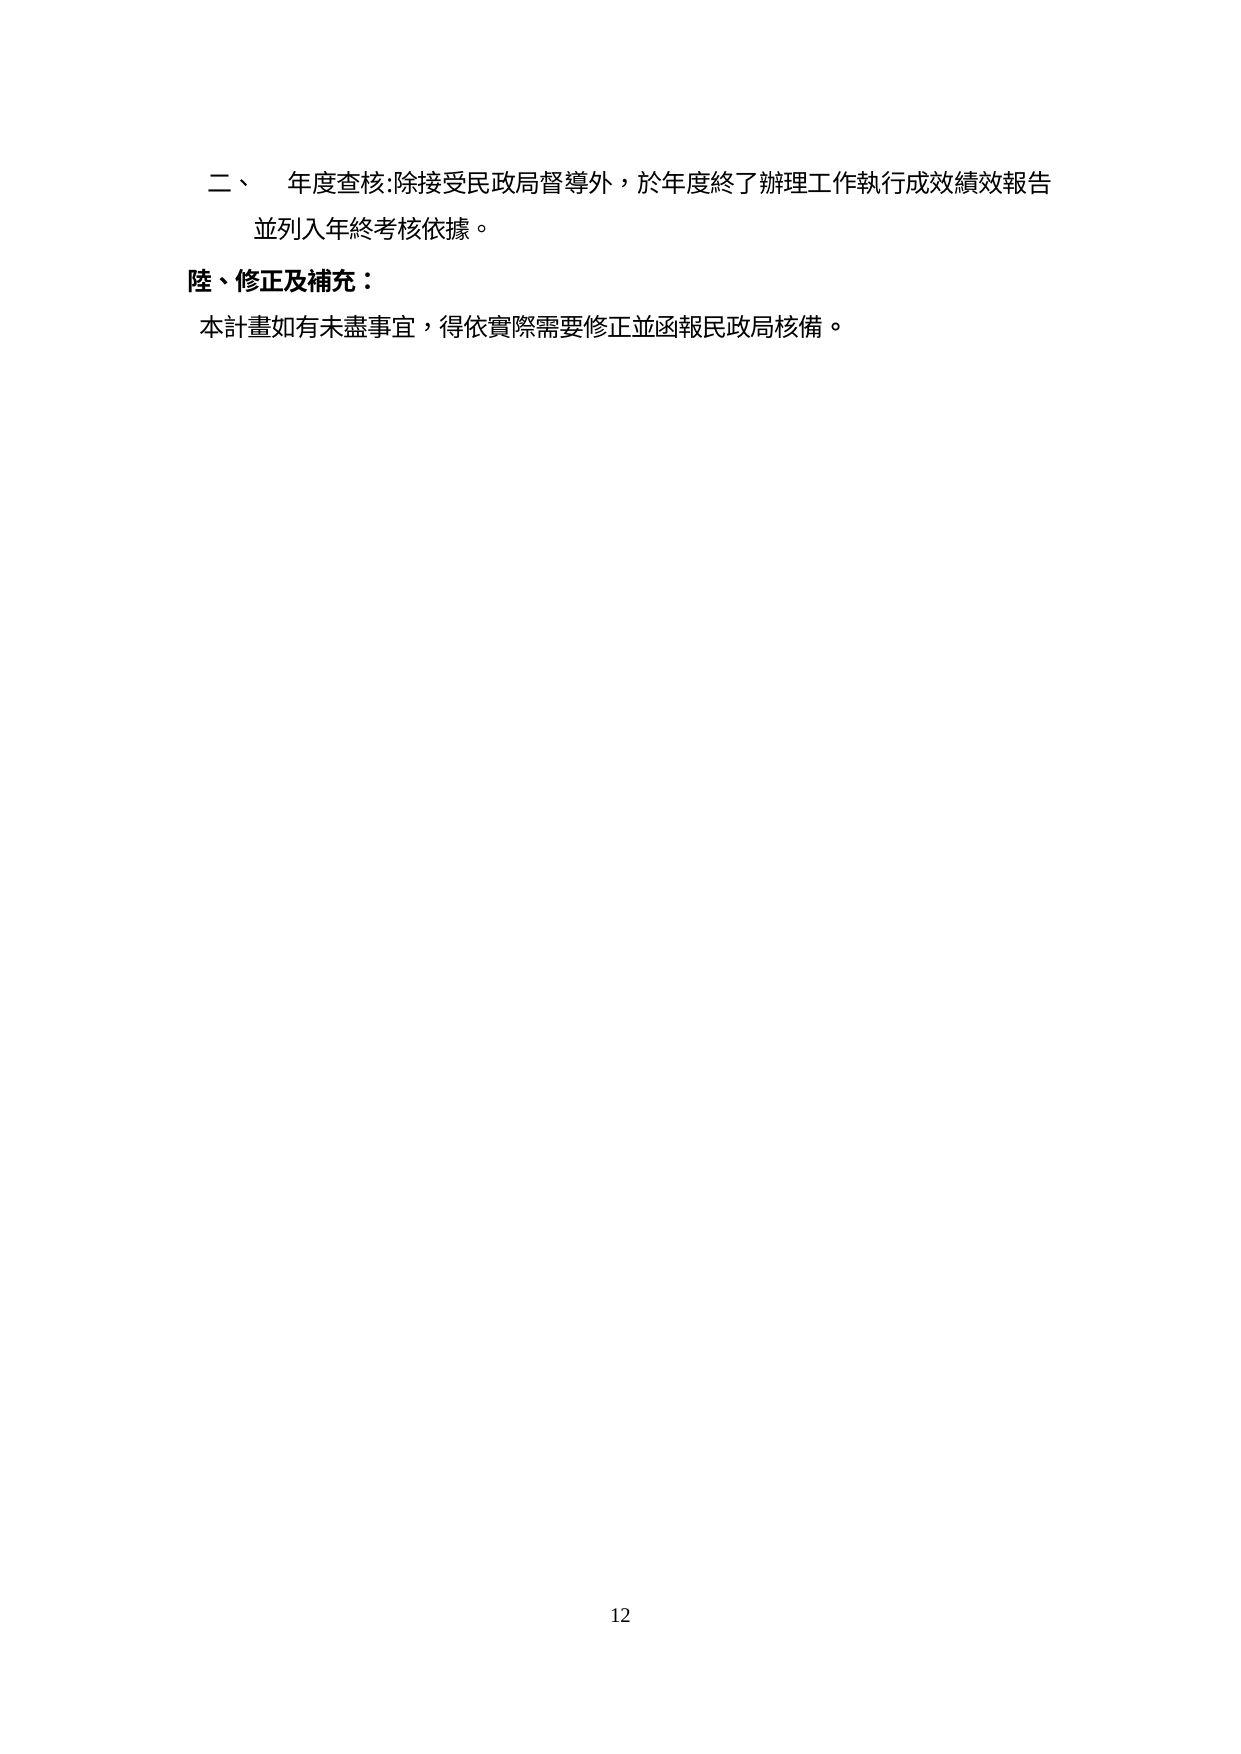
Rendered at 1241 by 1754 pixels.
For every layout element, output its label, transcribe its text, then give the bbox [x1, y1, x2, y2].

list 年度查核:除接受民政局督導外，於年度終了辦理工作執行成效績效報告並列入年終考核依據。 [207, 164, 1053, 245]
text 本計畫如有未盡事宜，得依實際需要修正並函報民政局核備。 [187, 301, 1053, 338]
text 陸、修正及補充： [187, 254, 1053, 292]
